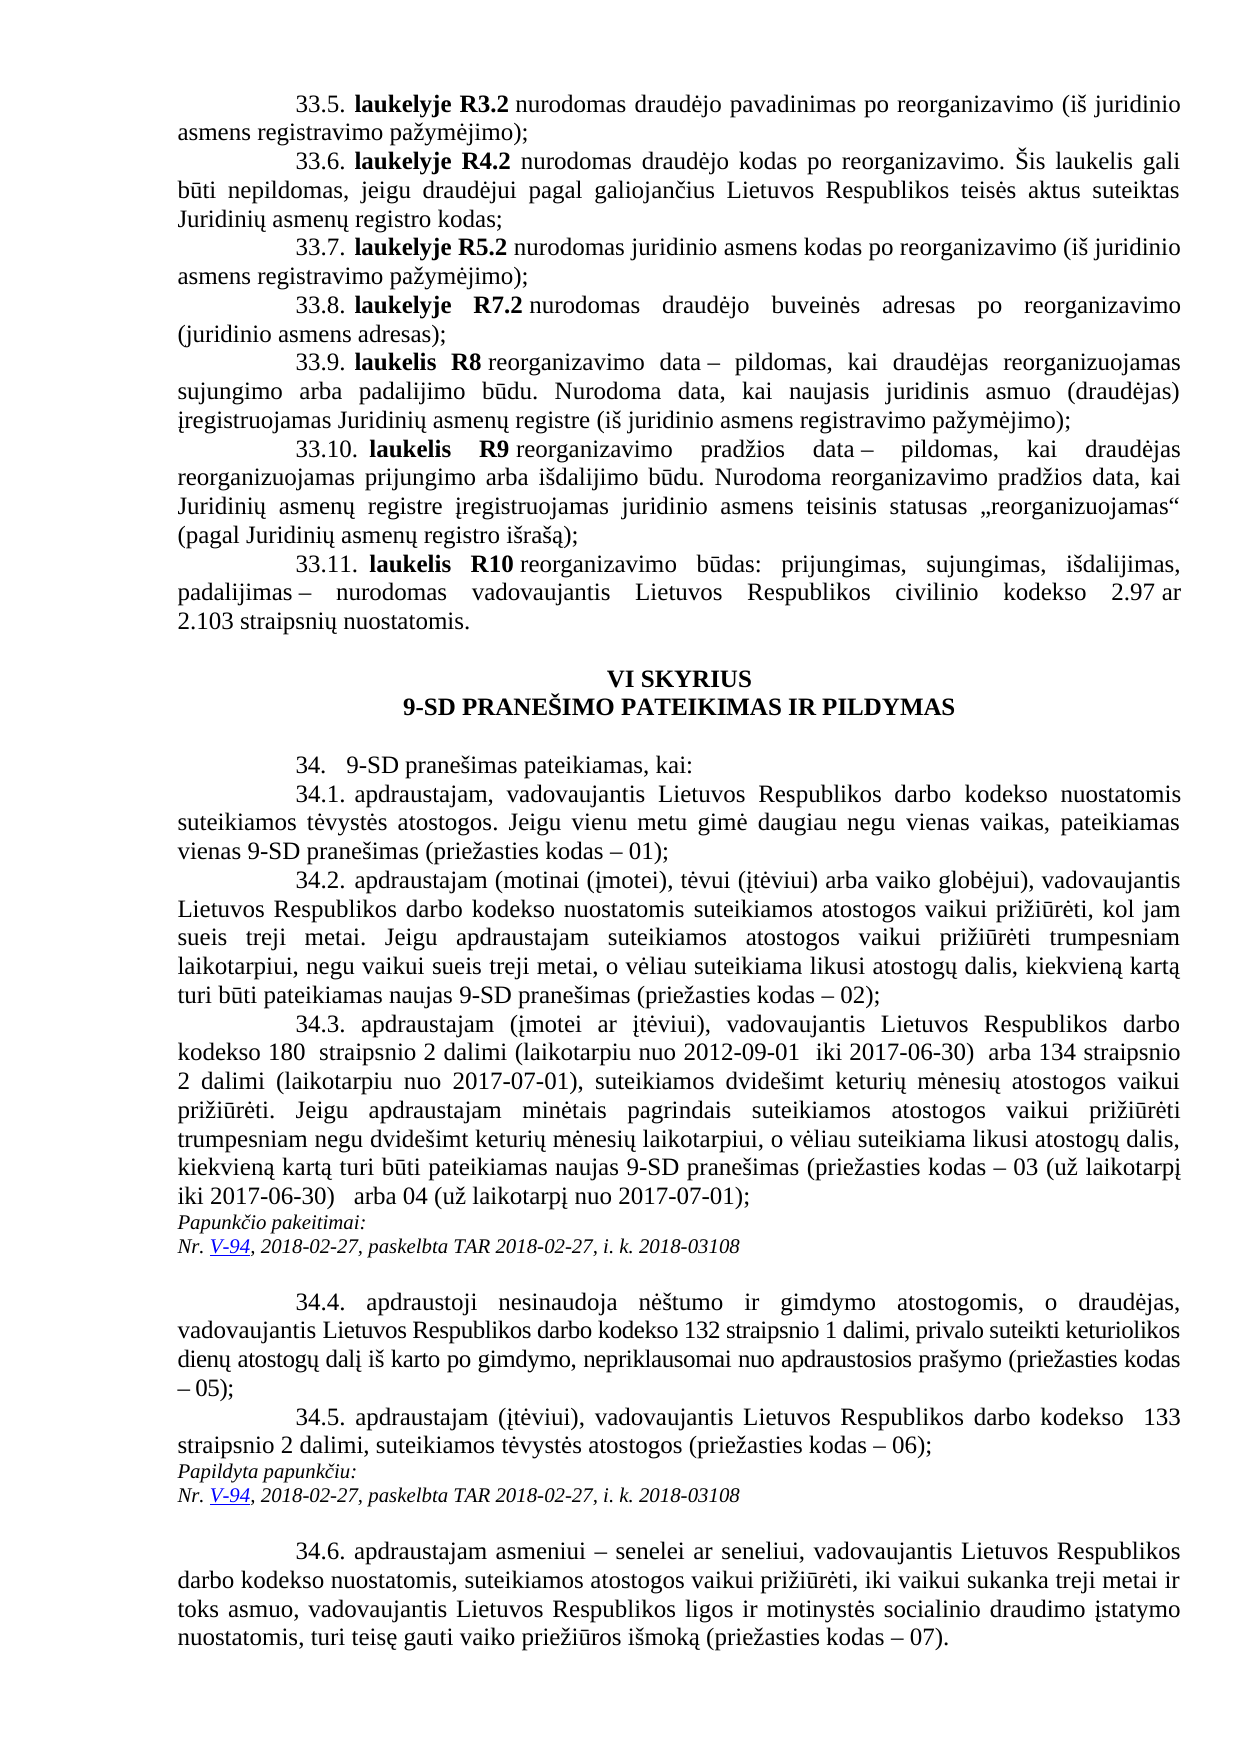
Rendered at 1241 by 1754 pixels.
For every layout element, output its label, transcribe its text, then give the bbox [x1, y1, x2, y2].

text 33.11. laukelis R10 reorganizavimo būdas: prijungimas, sujungimas, išdalijimas, padalijimas – nurodomas vadovaujantis Lietuvos Respublikos civilinio kodekso 2.97 ar 2.103 straipsnių nuostatomis. [177, 549, 1181, 635]
text Nr. V-94, 2018-02-27, paskelbta TAR 2018-02-27, i. k. 2018-03108 [177, 1483, 1181, 1507]
text 34.6. apdraustajam asmeniui – senelei ar seneliui, vadovaujantis Lietuvos Respublikos darbo kodekso nuostatomis, suteikiamos atostogos vaikui prižiūrėti, iki vaikui sukanka treji metai ir toks asmuo, vadovaujantis Lietuvos Respublikos ligos ir motinystės socialinio draudimo įstatymo nuostatomis, turi teisę gauti vaiko priežiūros išmoką (priežasties kodas – 07). [177, 1536, 1181, 1651]
text 34.2. apdraustajam (motinai (įmotei), tėvui (įtėviui) arba vaiko globėjui), vadovaujantis Lietuvos Respublikos darbo kodekso nuostatomis suteikiamos atostogos vaikui prižiūrėti, kol jam sueis treji metai. Jeigu apdraustajam suteikiamos atostogos vaikui prižiūrėti trumpesniam laikotarpiui, negu vaikui sueis treji metai, o vėliau suteikiama likusi atostogų dalis, kiekvieną kartą turi būti pateikiamas naujas 9-SD pranešimas (priežasties kodas – 02); [177, 865, 1181, 1009]
text 33.7. laukelyje R5.2 nurodomas juridinio asmens kodas po reorganizavimo (iš juridinio asmens registravimo pažymėjimo); [177, 232, 1181, 290]
text Nr. V-94, 2018-02-27, paskelbta TAR 2018-02-27, i. k. 2018-03108 [177, 1234, 1181, 1258]
text 33.8. laukelyje R7.2 nurodomas draudėjo buveinės adresas po reorganizavimo (juridinio asmens adresas); [177, 290, 1181, 347]
text 34.4. apdraustoji nesinaudoja nėštumo ir gimdymo atostogomis, o draudėjas, vadovaujantis Lietuvos Respublikos darbo kodekso 132 straipsnio 1 dalimi, privalo suteikti keturiolikos dienų atostogų dalį iš karto po gimdymo, nepriklausomai nuo apdraustosios prašymo (priežasties kodas – 05); [177, 1287, 1181, 1402]
text 34. 9-SD pranešimas pateikiamas, kai: [177, 750, 1181, 779]
text 34.1. apdraustajam, vadovaujantis Lietuvos Respublikos darbo kodekso nuostatomis suteikiamos tėvystės atostogos. Jeigu vienu metu gimė daugiau negu vienas vaikas, pateikiamas vienas 9-SD pranešimas (priežasties kodas – 01); [177, 779, 1181, 865]
text Papildyta papunkčiu: [177, 1459, 1181, 1483]
text VI SKYRIUS [177, 664, 1181, 692]
text 33.6. laukelyje R4.2 nurodomas draudėjo kodas po reorganizavimo. Šis laukelis gali būti nepildomas, jeigu draudėjui pagal galiojančius Lietuvos Respublikos teisės aktus suteiktas Juridinių asmenų registro kodas; [177, 146, 1181, 232]
text 9-SD PRANEŠIMO PATEIKIMAS IR PILDYMAS [177, 692, 1181, 721]
text 33.10. laukelis R9 reorganizavimo pradžios data – pildomas, kai draudėjas reorganizuojamas prijungimo arba išdalijimo būdu. Nurodoma reorganizavimo pradžios data, kai Juridinių asmenų registre įregistruojamas juridinio asmens teisinis statusas „reorganizuojamas“ (pagal Juridinių asmenų registro išrašą); [177, 434, 1181, 549]
text 34.3. apdraustajam (įmotei ar įtėviui), vadovaujantis Lietuvos Respublikos darbo kodekso 180 straipsnio 2 dalimi (laikotarpiu nuo 2012-09-01 iki 2017-06-30) arba 134 straipsnio 2 dalimi (laikotarpiu nuo 2017-07-01), suteikiamos dvidešimt keturių mėnesių atostogos vaikui prižiūrėti. Jeigu apdraustajam minėtais pagrindais suteikiamos atostogos vaikui prižiūrėti trumpesniam negu dvidešimt keturių mėnesių laikotarpiui, o vėliau suteikiama likusi atostogų dalis, kiekvieną kartą turi būti pateikiamas naujas 9-SD pranešimas (priežasties kodas – 03 (už laikotarpį iki 2017-06-30) arba 04 (už laikotarpį nuo 2017-07-01); [177, 1009, 1181, 1210]
text 34.5. apdraustajam (įtėviui), vadovaujantis Lietuvos Respublikos darbo kodekso 133 straipsnio 2 dalimi, suteikiamos tėvystės atostogos (priežasties kodas – 06); [177, 1402, 1181, 1459]
text Papunkčio pakeitimai: [177, 1210, 1181, 1234]
text 33.5. laukelyje R3.2 nurodomas draudėjo pavadinimas po reorganizavimo (iš juridinio asmens registravimo pažymėjimo); [177, 89, 1181, 146]
text 33.9. laukelis R8 reorganizavimo data – pildomas, kai draudėjas reorganizuojamas sujungimo arba padalijimo būdu. Nurodoma data, kai naujasis juridinis asmuo (draudėjas) įregistruojamas Juridinių asmenų registre (iš juridinio asmens registravimo pažymėjimo); [177, 347, 1181, 434]
